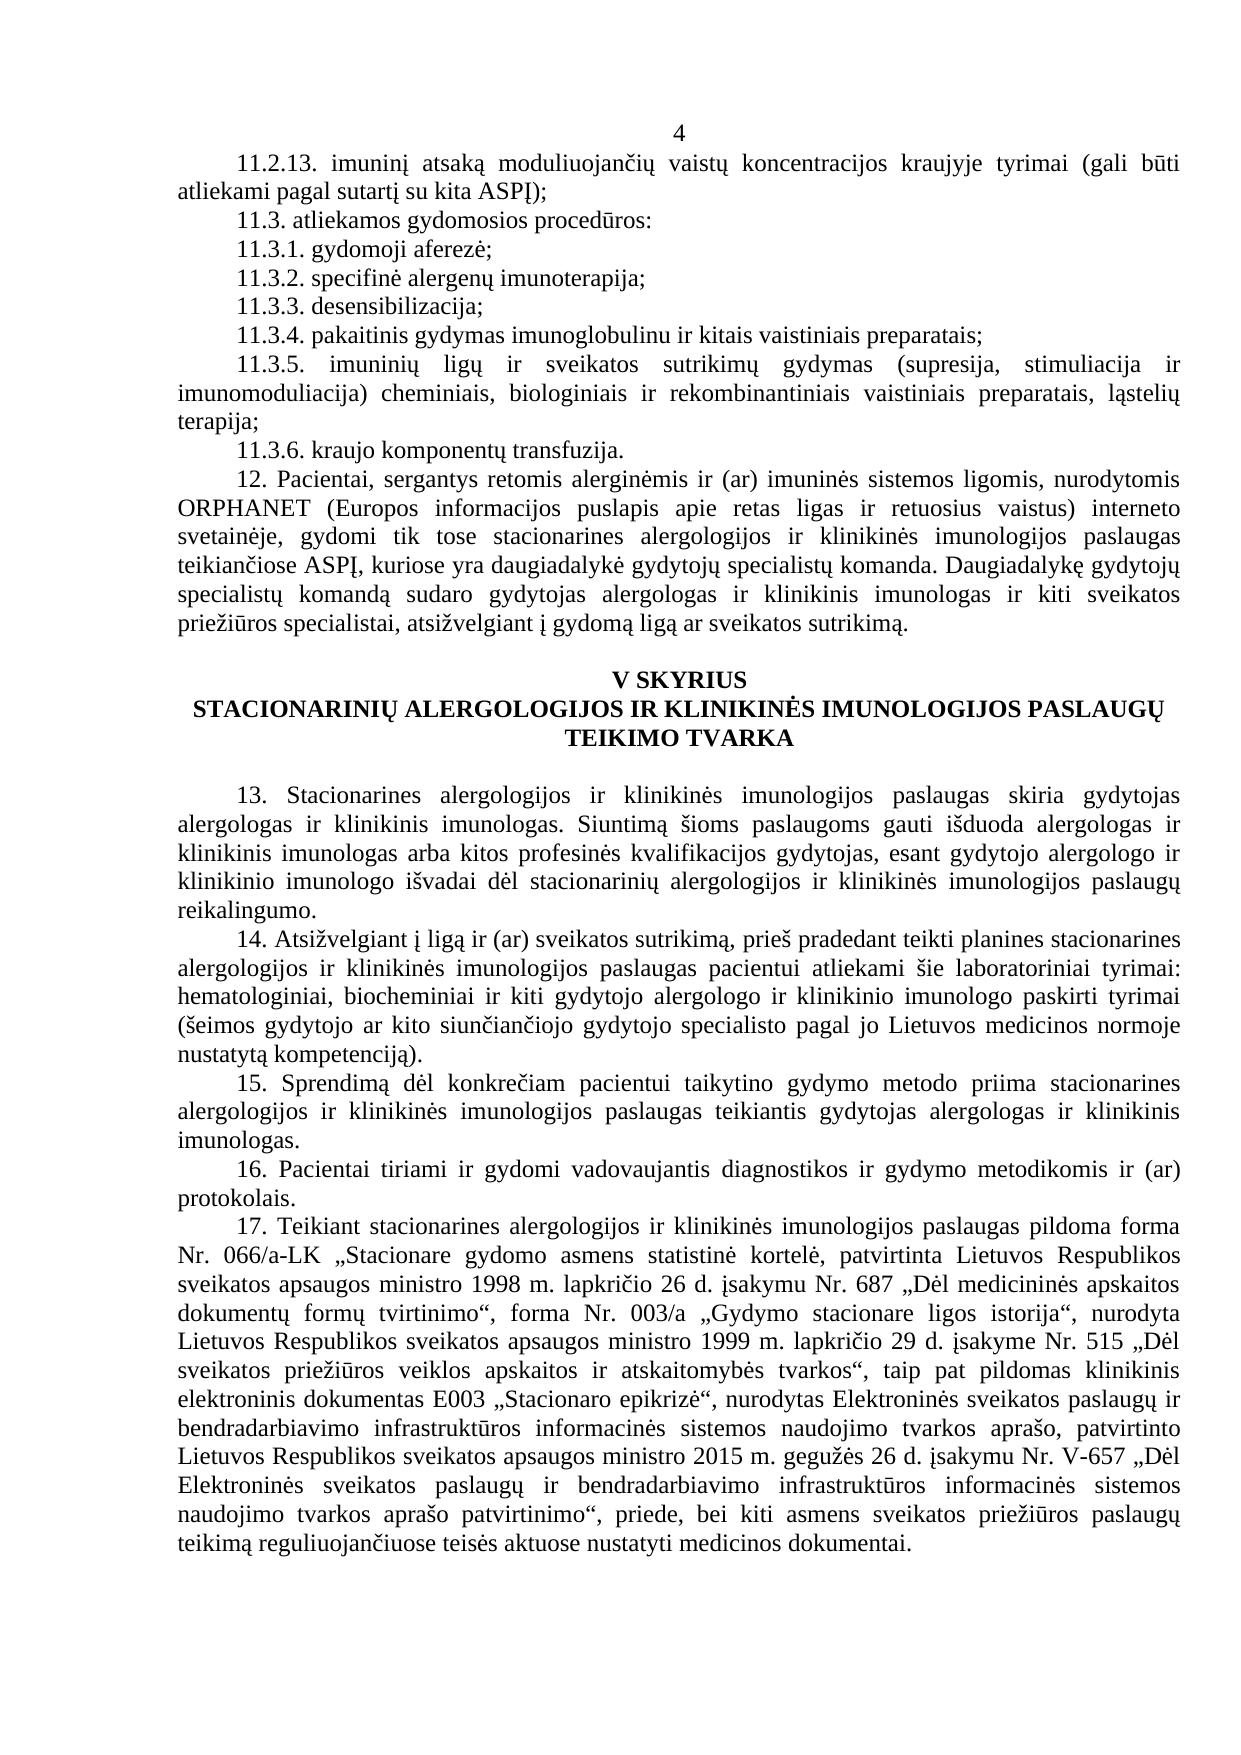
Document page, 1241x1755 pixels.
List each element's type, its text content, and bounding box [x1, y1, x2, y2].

text 14. Atsižvelgiant į ligą ir (ar) sveikatos sutrikimą, prieš pradedant teikti planines stacionarines alergologijos ir klinikinės imunologijos paslaugas pacientui atliekami šie laboratoriniai tyrimai: hematologiniai, biocheminiai ir kiti gydytojo alergologo ir klinikinio imunologo paskirti tyrimai (šeimos gydytojo ar kito siunčiančiojo gydytojo specialisto pagal jo Lietuvos medicinos normoje nustatytą kompetenciją). [177, 924, 1181, 1068]
text 16. Pacientai tiriami ir gydomi vadovaujantis diagnostikos ir gydymo metodikomis ir (ar) protokolais. [177, 1154, 1181, 1211]
text 13. Stacionarines alergologijos ir klinikinės imunologijos paslaugas skiria gydytojas alergologas ir klinikinis imunologas. Siuntimą šioms paslaugoms gauti išduoda alergologas ir klinikinis imunologas arba kitos profesinės kvalifikacijos gydytojas, esant gydytojo alergologo ir klinikinio imunologo išvadai dėl stacionarinių alergologijos ir klinikinės imunologijos paslaugų reikalingumo. [177, 780, 1181, 924]
text 11.3.6. kraujo komponentų transfuzija. [177, 435, 1181, 464]
text 11.3.3. desensibilizacija; [177, 291, 1181, 320]
text 15. Sprendimą dėl konkrečiam pacientui taikytino gydymo metodo priima stacionarines alergologijos ir klinikinės imunologijos paslaugas teikiantis gydytojas alergologas ir klinikinis imunologas. [177, 1068, 1181, 1154]
text STACIONARINIŲ ALERGOLOGIJOS IR KLINIKINĖS IMUNOLOGIJOS PASLAUGŲ TEIKIMO TVARKA [177, 694, 1181, 751]
text 12. Pacientai, sergantys retomis alerginėmis ir (ar) imuninės sistemos ligomis, nurodytomis ORPHANET (Europos informacijos puslapis apie retas ligas ir retuosius vaistus) interneto svetainėje, gydomi tik tose stacionarines alergologijos ir klinikinės imunologijos paslaugas teikiančiose ASPĮ, kuriose yra daugiadalykė gydytojų specialistų komanda. Daugiadalykę gydytojų specialistų komandą sudaro gydytojas alergologas ir klinikinis imunologas ir kiti sveikatos priežiūros specialistai, atsižvelgiant į gydomą ligą ar sveikatos sutrikimą. [177, 464, 1181, 636]
text 11.2.13. imuninį atsaką moduliuojančių vaistų koncentracijos kraujyje tyrimai (gali būti atliekami pagal sutartį su kita ASPĮ); [177, 148, 1181, 205]
text 11.3.2. specifinė alergenų imunoterapija; [177, 263, 1181, 291]
text 11.3.4. pakaitinis gydymas imunoglobulinu ir kitais vaistiniais preparatais; [177, 320, 1181, 349]
text 11.3.1. gydomoji aferezė; [177, 234, 1181, 263]
text V SKYRIUS [177, 665, 1181, 694]
text 11.3.5. imuninių ligų ir sveikatos sutrikimų gydymas (supresija, stimuliacija ir imunomoduliacija) cheminiais, biologiniais ir rekombinantiniais vaistiniais preparatais, ląstelių terapija; [177, 349, 1181, 435]
text 17. Teikiant stacionarines alergologijos ir klinikinės imunologijos paslaugas pildoma forma Nr. 066/a-LK „Stacionare gydomo asmens statistinė kortelė, patvirtinta Lietuvos Respublikos sveikatos apsaugos ministro 1998 m. lapkričio 26 d. įsakymu Nr. 687 „Dėl medicininės apskaitos dokumentų formų tvirtinimo“, forma Nr. 003/a „Gydymo stacionare ligos istorija“, nurodyta Lietuvos Respublikos sveikatos apsaugos ministro 1999 m. lapkričio 29 d. įsakyme Nr. 515 „Dėl sveikatos priežiūros veiklos apskaitos ir atskaitomybės tvarkos“, taip pat pildomas klinikinis elektroninis dokumentas E003 „Stacionaro epikrizė“, nurodytas Elektroninės sveikatos paslaugų ir bendradarbiavimo infrastruktūros informacinės sistemos naudojimo tvarkos aprašo, patvirtinto Lietuvos Respublikos sveikatos apsaugos ministro 2015 m. gegužės 26 d. įsakymu Nr. V-657 „Dėl Elektroninės sveikatos paslaugų ir bendradarbiavimo infrastruktūros informacinės sistemos naudojimo tvarkos aprašo patvirtinimo“, priede, bei kiti asmens sveikatos priežiūros paslaugų teikimą reguliuojančiuose teisės aktuose nustatyti medicinos dokumentai. [177, 1211, 1181, 1556]
text 11.3. atliekamos gydomosios procedūros: [177, 205, 1181, 234]
